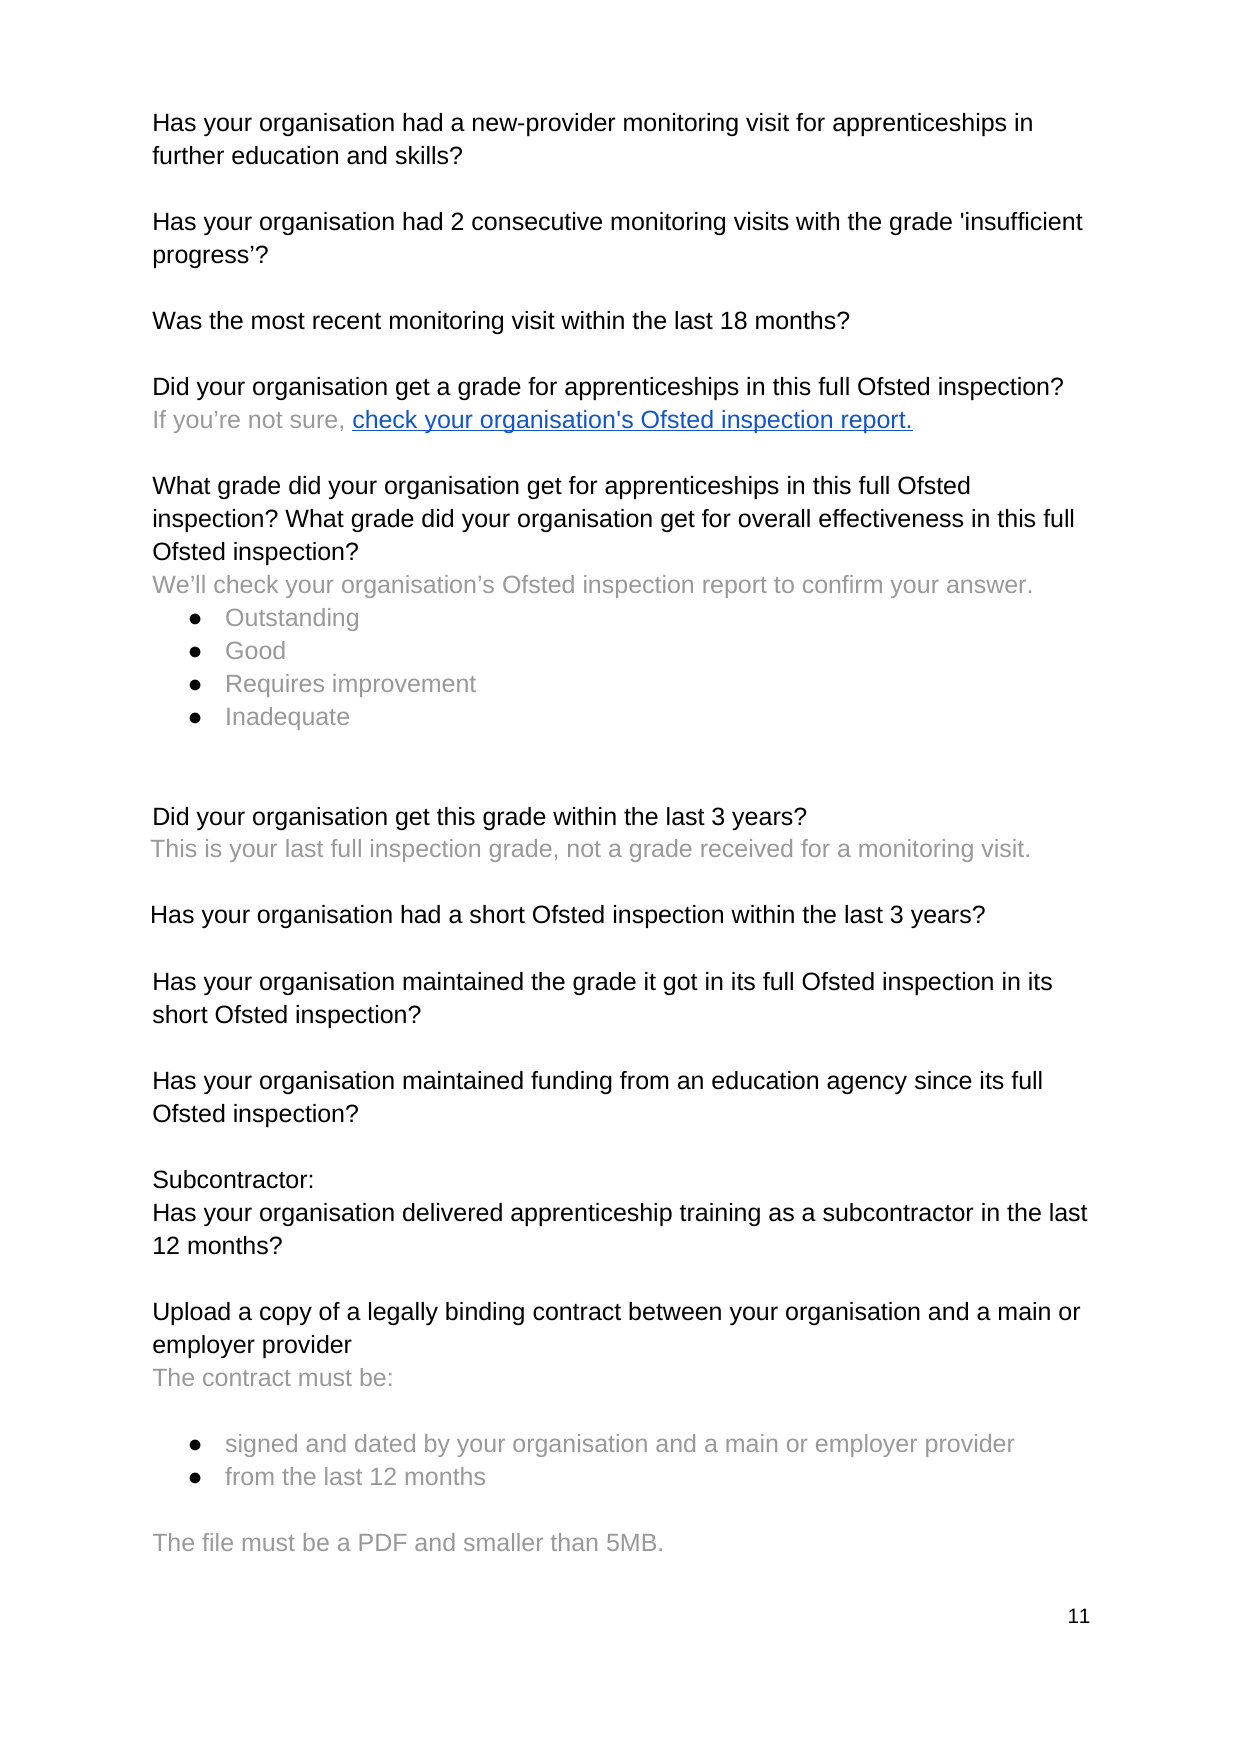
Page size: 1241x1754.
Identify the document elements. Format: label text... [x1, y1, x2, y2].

text This is your last full inspection grade, not a grade received for a monitoring visit. [150, 834, 1090, 863]
text We’ll check your organisation’s Ofsted inspection report to confirm your answer. [152, 570, 1090, 599]
text Has your organisation delivered apprenticeship training as a subcontractor in the last 12 months? [152, 1198, 1090, 1259]
list Good [187, 636, 1090, 665]
list Inadequate [187, 702, 1090, 731]
text Subcontractor: [152, 1165, 1090, 1193]
text The file must be a PDF and smaller than 5MB. [152, 1528, 1090, 1557]
list Requires improvement [187, 669, 1090, 698]
text What grade did your organisation get for apprenticeships in this full Ofsted inspection? What grade did your organisation get for overall effectiveness in this full Ofsted inspection? [152, 471, 1090, 566]
text Did your organisation get a grade for apprenticeships in this full Ofsted inspection? [152, 372, 1090, 401]
text Has your organisation maintained the grade it got in its full Ofsted inspection in its short Ofsted inspection? [152, 967, 1090, 1028]
list signed and dated by your organisation and a main or employer provider [187, 1429, 1090, 1458]
text If you’re not sure, check your organisation's Ofsted inspection report. [152, 405, 1090, 434]
text Has your organisation maintained funding from an education agency since its full Ofsted inspection? [152, 1066, 1090, 1127]
text The contract must be: [152, 1363, 1090, 1392]
text Has your organisation had a short Ofsted inspection within the last 3 years? [150, 901, 1090, 929]
text Did your organisation get this grade within the last 3 years? [152, 801, 1090, 830]
text Has your organisation had 2 consecutive monitoring visits with the grade 'insufficient progress’? [152, 207, 1090, 269]
text Has your organisation had a new-provider monitoring visit for apprenticeships in further education and skills? [152, 108, 1090, 170]
list Outstanding [187, 603, 1090, 632]
text Was the most recent monitoring visit within the last 18 months? [152, 306, 1090, 335]
list from the last 12 months [187, 1462, 1090, 1491]
text Upload a copy of a legally binding contract between your organisation and a main or employer provider [152, 1297, 1090, 1358]
